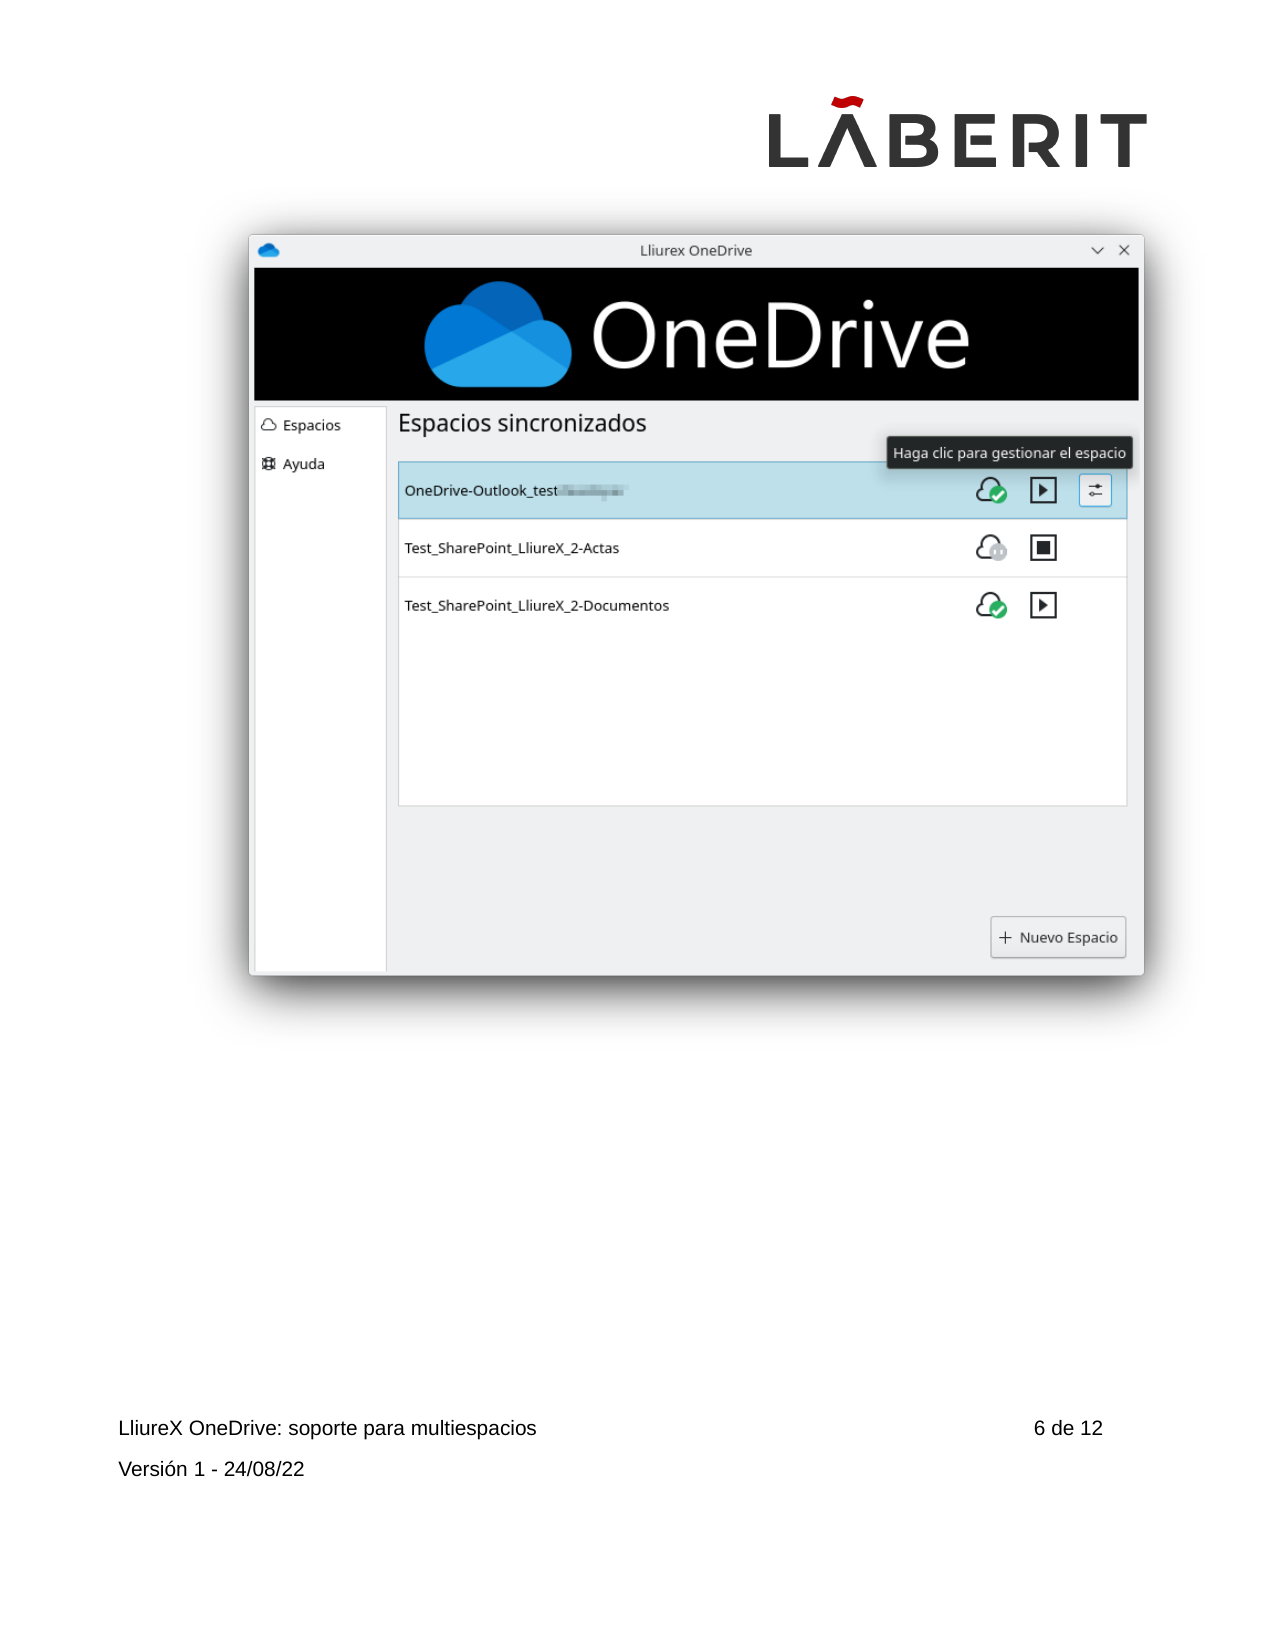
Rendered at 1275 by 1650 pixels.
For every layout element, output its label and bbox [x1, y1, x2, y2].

picture [769, 96, 1147, 167]
picture [177, 177, 1216, 1061]
